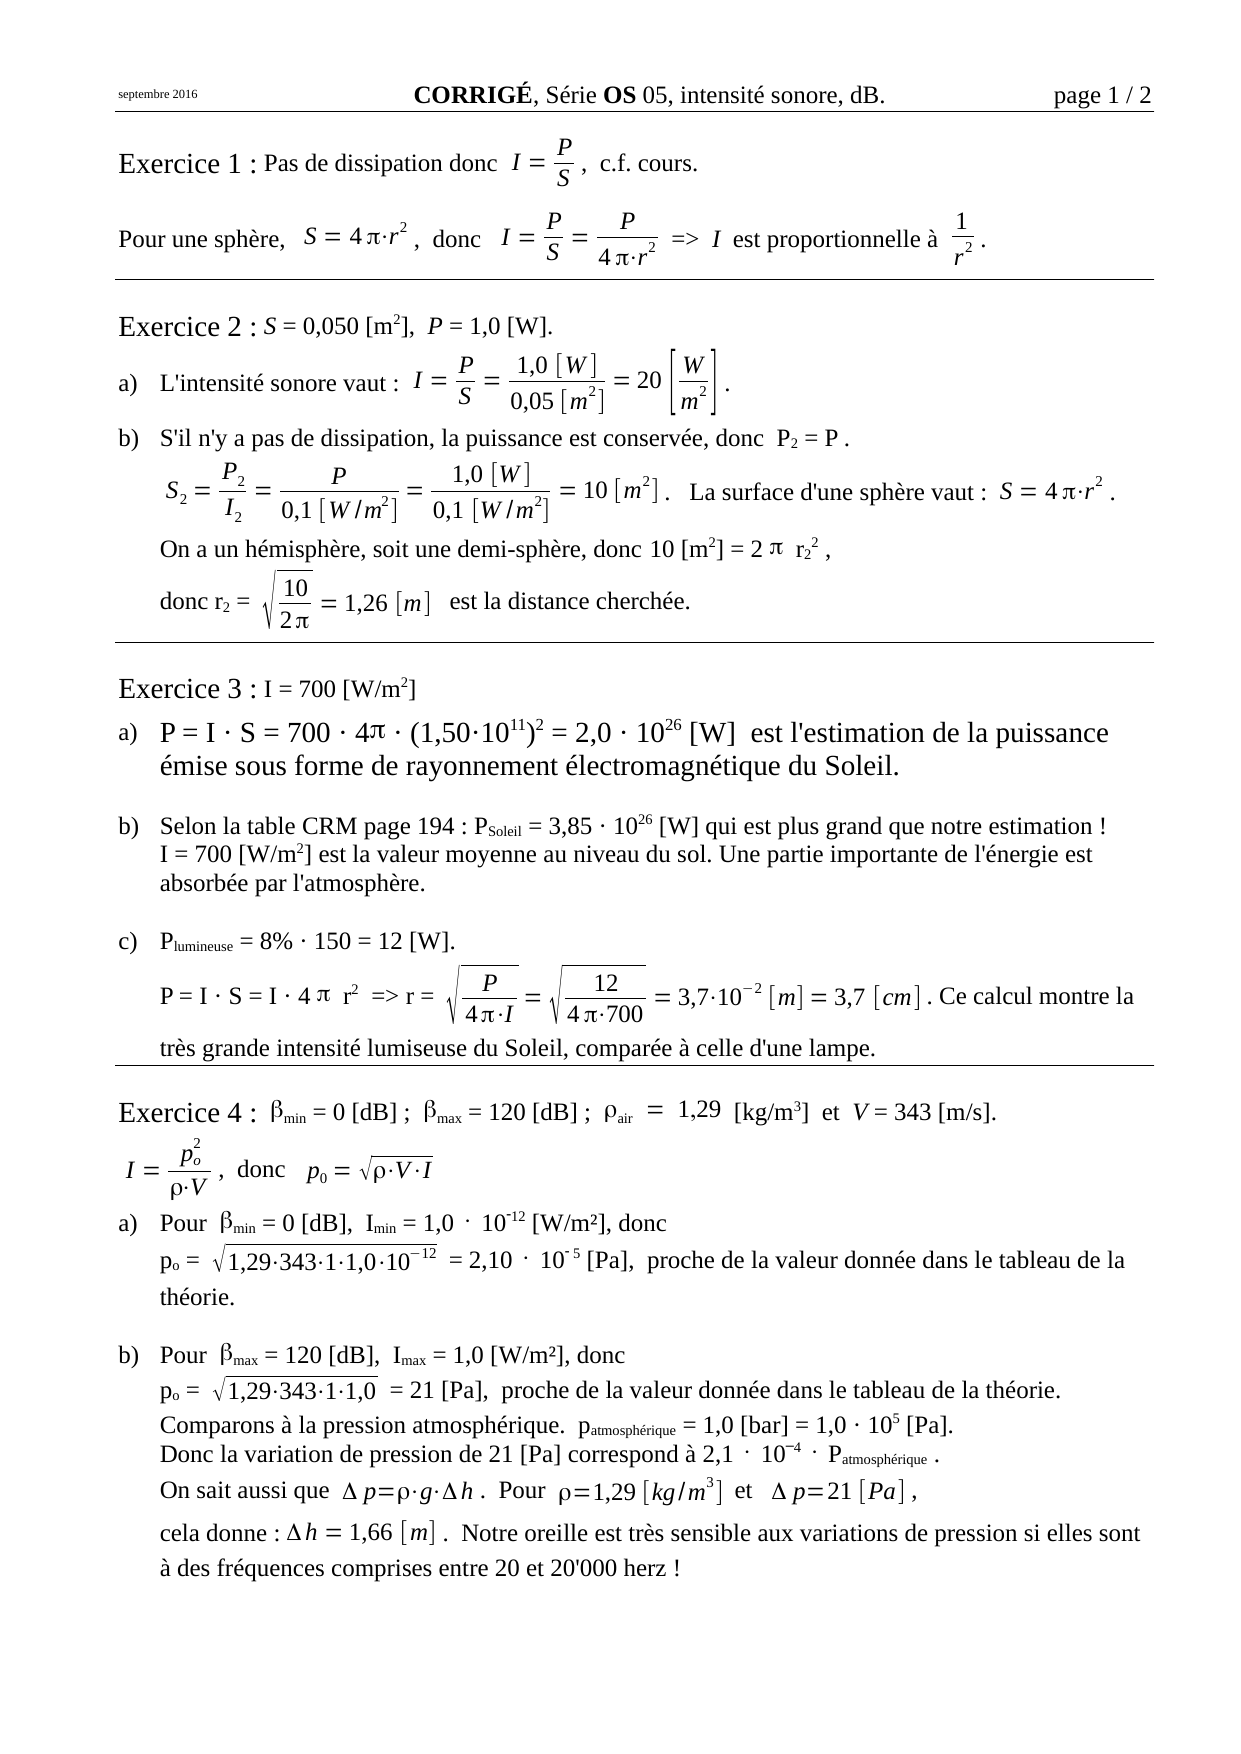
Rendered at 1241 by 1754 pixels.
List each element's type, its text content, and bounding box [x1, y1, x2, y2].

text b) Pour bmax = 120 [dB], Imax = 1,0 [W/m²], donc po = = 21 [Pa], proche de la valeur donnée dans le tableau de la théorie. [118, 1340, 1152, 1410]
text b) S'il n'y a pas de dissipation, la puissance est conservée, donc P2 = P . [118, 423, 1152, 452]
text On a un hémisphère, soit une demi-sphère, donc 10 [m2] = 2  r22 , donc r2 = est la distance cherchée. [115, 531, 1154, 642]
text I = 700 [W/m2] est la valeur moyenne au niveau du sol. Une partie importante de l'énergie est absorbée par l'atmosphère. [118, 839, 1152, 897]
text c) Plumineuse = 8% · 150 = 12 [W]. [118, 926, 1152, 954]
text a) Pour bmin = 0 [dB], Imin = 1,0 × 10-12 [W/m²], donc po = = 2,10 × 10- 5 [Pa], proche de la valeur donnée dans le tableau de la théorie. [118, 1208, 1152, 1311]
text P = I · S = I · 4  r2 => r = . Ce calcul montre la très grande intensité lumiseuse du Soleil, comparée à celle d'une lampe. [115, 954, 1154, 1065]
text On sait aussi que . Pour et , cela donne :. Notre oreille est très sensible aux variations de pression si elles sont à des fréquences comprises entre 20 et 20'000 herz ! [118, 1468, 1152, 1582]
text Exercice 3 : I = 700 [W/m2] [118, 672, 1152, 705]
text b) Selon la table CRM page 194 : PSoleil = 3,85 · 1026 [W] qui est plus grand que notre estimation ! [118, 811, 1152, 839]
text a) P = I · S = 700 · 4 · (1,50·1011)2 = 2,0 · 1026 [W] est l'estimation de la puissance émise sous forme de rayonnement électromagnétique du Soleil. [118, 715, 1152, 782]
text Exercice 2 : S = 0,050 [m2], P = 1,0 [W]. [118, 309, 1152, 342]
text Comparons à la pression atmosphérique. patmosphérique = 1,0 [bar] = 1,0 · 105 [Pa]. [118, 1410, 1152, 1439]
text Exercice 1 : Pas de dissipation donc , c.f. cours. [118, 127, 1152, 198]
text Exercice 4 : bmin = 0 [dB] ; bmax = 120 [dB] ; air = 1,29 [kg/m3] et V = 343 [m/s]. [118, 1095, 1152, 1128]
text . La surface d'une sphère vaut : . [118, 452, 1152, 531]
text Pour une sphère, , donc => I est proportionnelle à . [115, 198, 1154, 279]
text Donc la variation de pression de 21 [Pa] correspond à 2,1 × 10–4 × Patmosphérique . [118, 1439, 1152, 1468]
text a) L'intensité sonore vaut : . [118, 342, 1152, 423]
text , donc [118, 1128, 1152, 1208]
